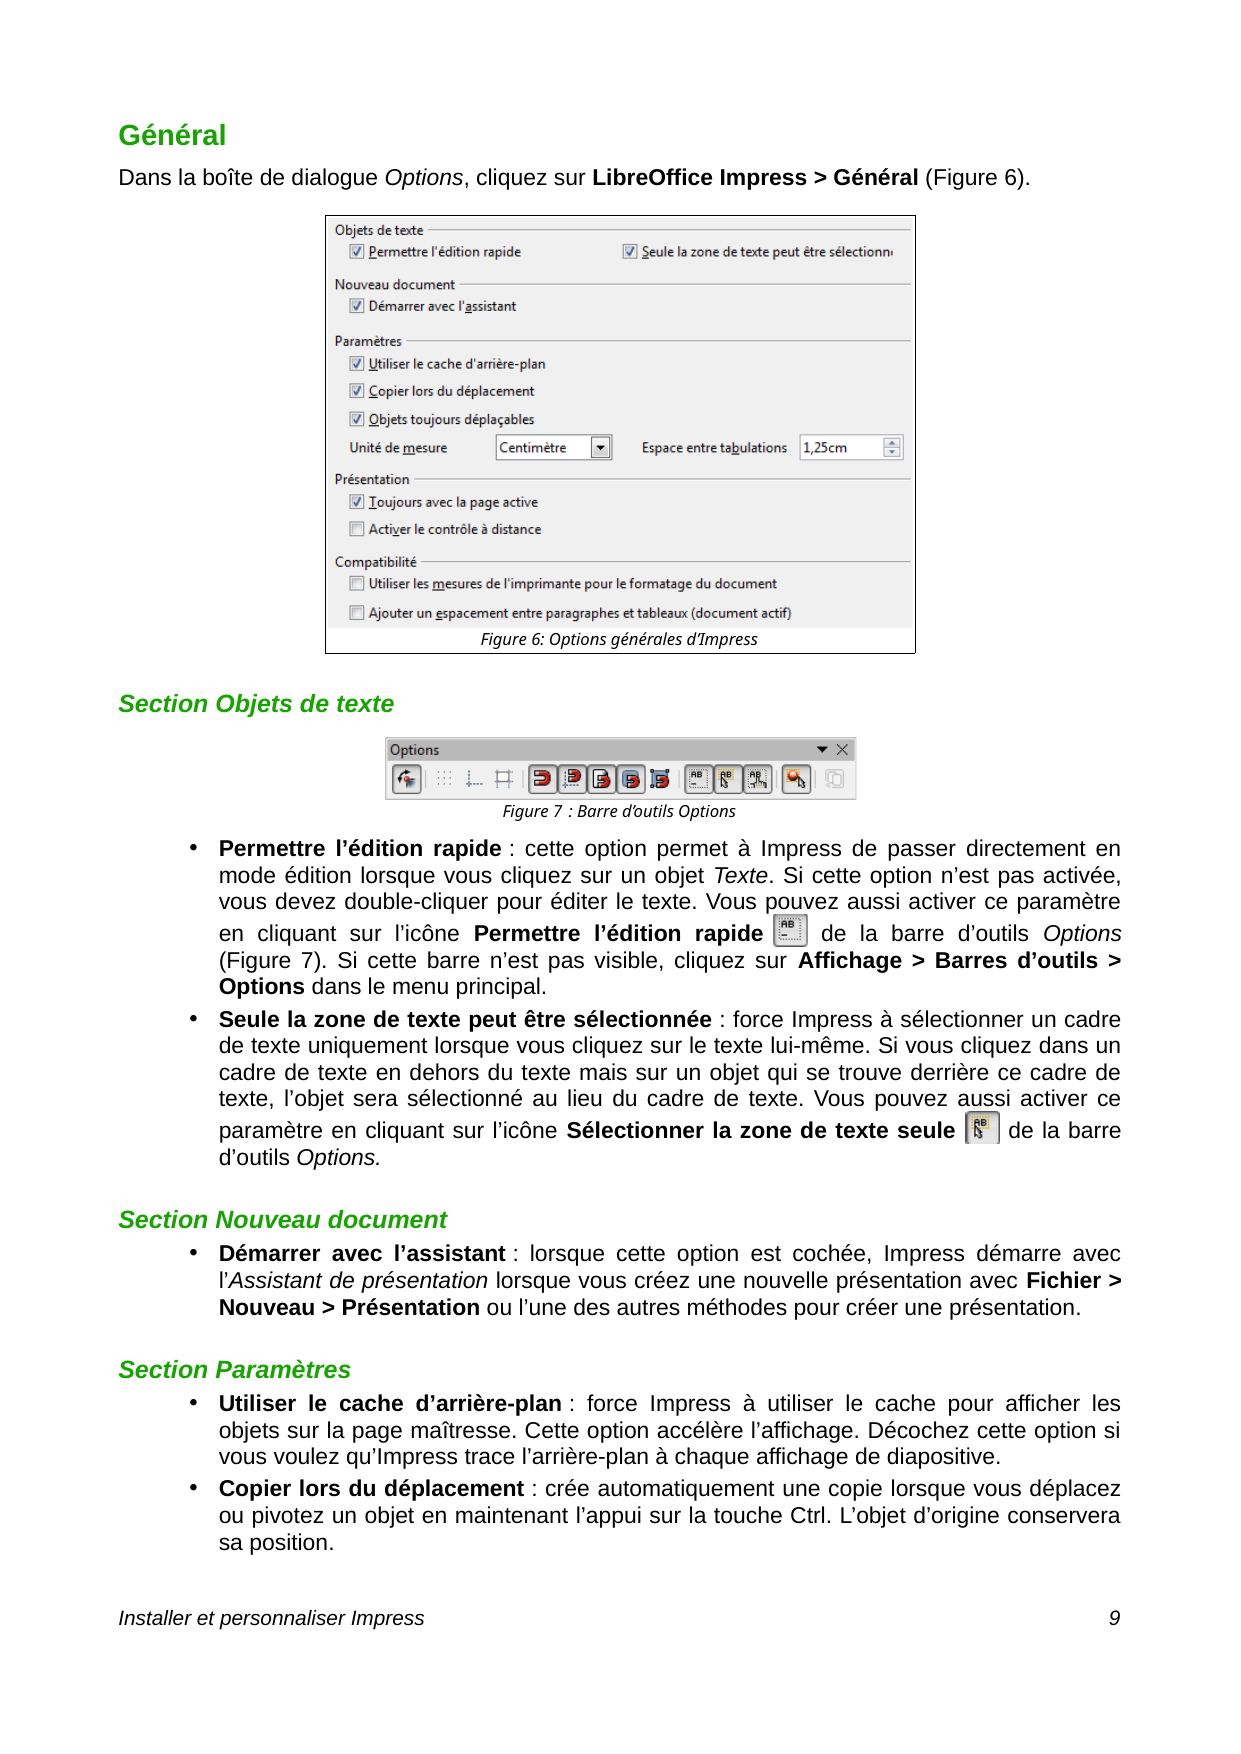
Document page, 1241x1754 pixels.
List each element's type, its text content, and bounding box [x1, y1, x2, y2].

text Figure 6: Options générales d’Impress [328, 628, 912, 650]
picture [772, 914, 808, 947]
list Démarrer avec l’assistant : lorsque cette option est cochée, Impress démarre avec l’Assistant de présentation lorsque vous créez une nouvelle présentation avec Fichier > Nouveau > Présentation ou l’une des autres méthodes pour créer une présentation. [189, 1240, 1122, 1320]
picture [384, 736, 857, 800]
text Dans la boîte de dialogue Options, cliquez sur LibreOffice Impress > Général (Figure 6). [118, 164, 1122, 190]
list Permettre l’édition rapide : cette option permet à Impress de passer directement en mode édition lorsque vous cliquez sur un objet Texte. Si cette option n’est pas activée, vous devez double-cliquer pour éditer le texte. Vous pouvez aussi activer ce paramètre en cliquant sur l’icône Permettre l’édition rapide de la barre d’outils Options (Figure 7). Si cette barre n’est pas visible, cliquez sur Affichage > Barres d’outils > Options dans le menu principal. [189, 835, 1122, 999]
subtitle Général [118, 118, 1122, 152]
subtitle Section Nouveau document [118, 1205, 1122, 1234]
text Figure 7 : Barre d’outils Options [384, 800, 856, 822]
picture [328, 218, 913, 628]
list Copier lors du déplacement : crée automatiquement une copie lorsque vous déplacez ou pivotez un objet en maintenant l’appui sur la touche Ctrl. L’objet d’origine conservera sa position. [189, 1475, 1122, 1555]
list Seule la zone de texte peut être sélectionnée : force Impress à sélectionner un cadre de texte uniquement lorsque vous cliquez sur le texte lui-même. Si vous cliquez dans un cadre de texte en dehors du texte mais sur un objet qui se trouve derrière ce cadre de texte, l’objet sera sélectionné au lieu du cadre de texte. Vous pouvez aussi activer ce paramètre en cliquant sur l’icône Sélection­ner la zone de texte seule de la barre d’outils Options. [189, 1006, 1122, 1170]
list Utiliser le cache d’arrière-plan : force Impress à utiliser le cache pour afficher les objets sur la page maîtresse. Cette option accélère l’affichage. Décochez cette option si vous voulez qu’Impress trace l’arrière-plan à chaque affichage de diapositive. [189, 1390, 1122, 1469]
subtitle Section Objets de texte [118, 689, 1122, 717]
picture [965, 1111, 1000, 1144]
subtitle Section Paramètres [118, 1355, 1122, 1383]
